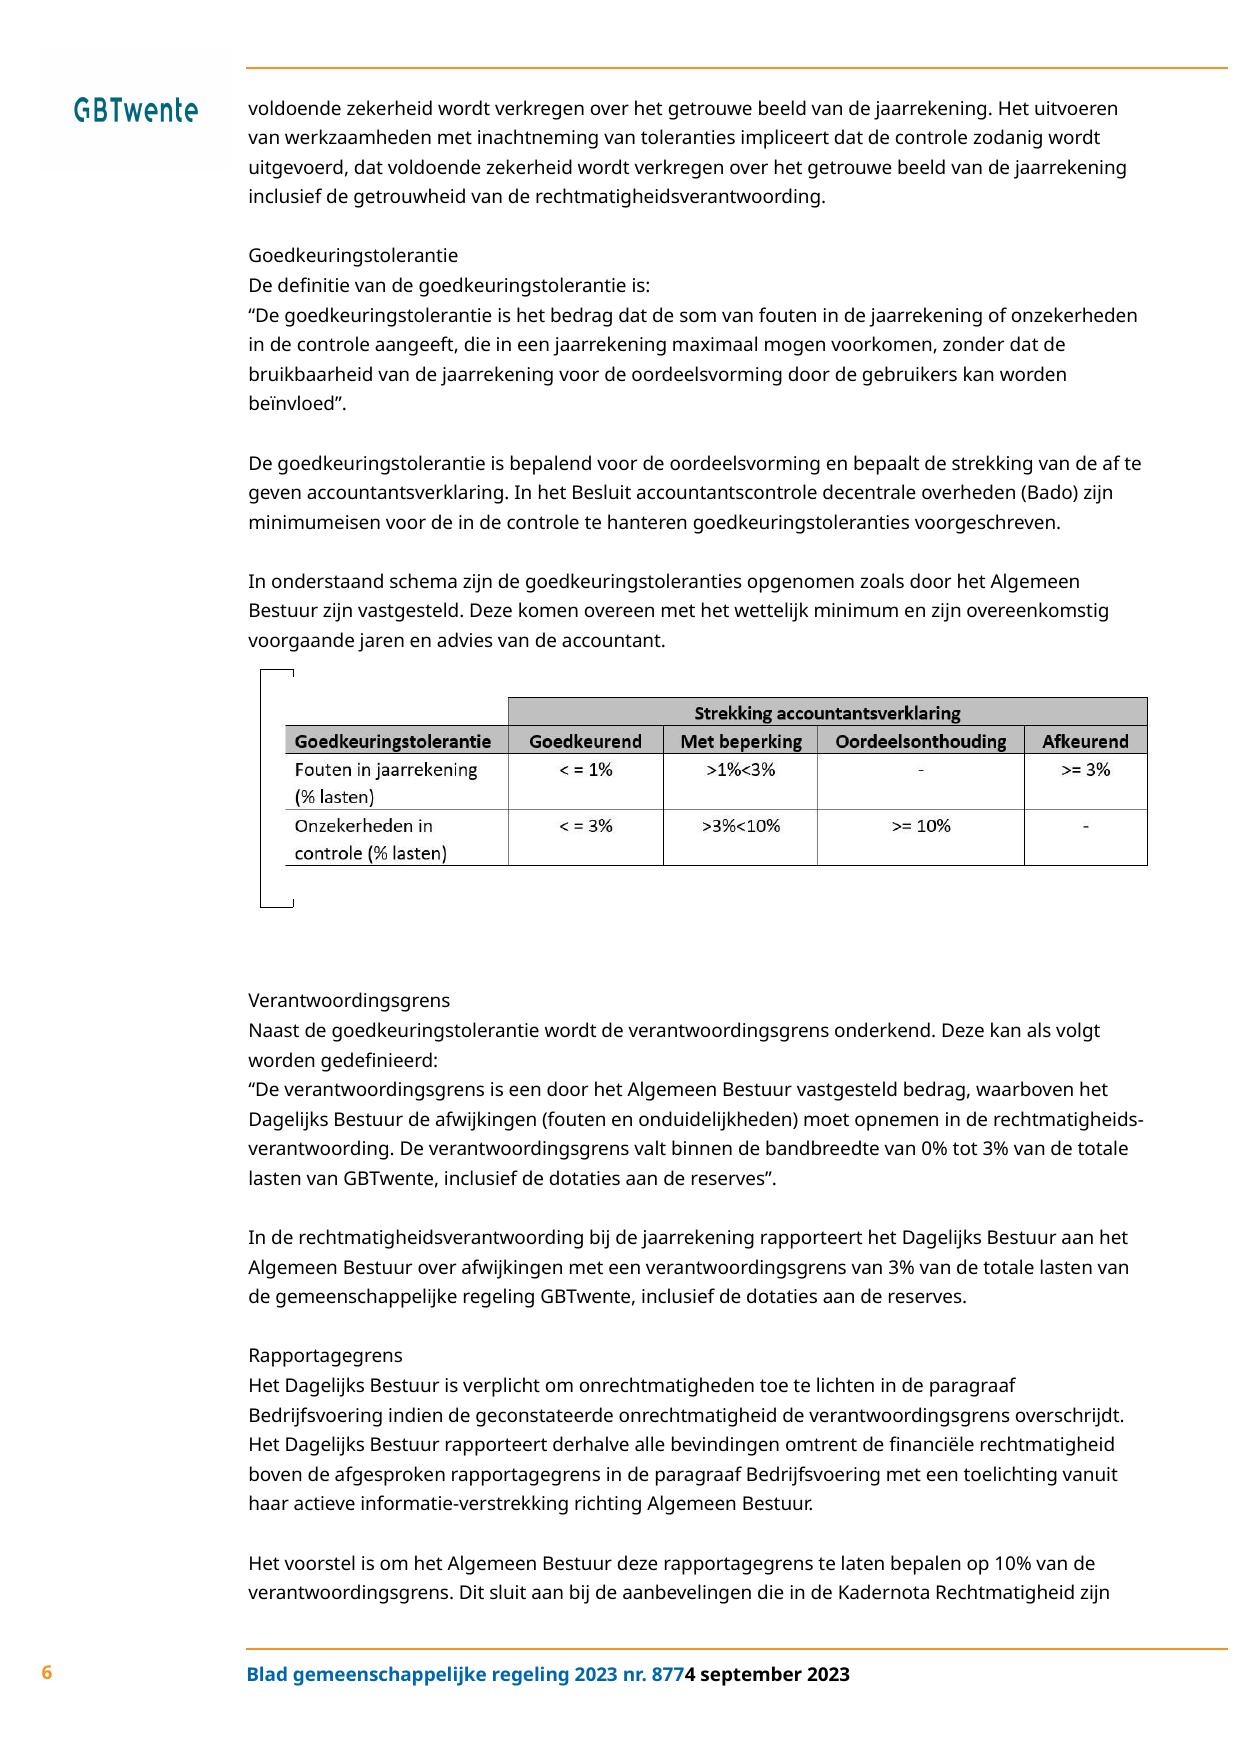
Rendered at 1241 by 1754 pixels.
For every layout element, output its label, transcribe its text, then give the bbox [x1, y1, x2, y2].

text De goedkeuringstolerantie is bepalend voor de oordeelsvorming en bepaalt de strekking van de af te geven accountantsverklaring. In het Besluit accountantscontrole decentrale overheden (Bado) zijn minimumeisen voor de in de controle te hanteren goedkeuringstoleranties voorgeschreven. [248, 450, 1152, 535]
text Het Dagelijks Bestuur is verplicht om onrechtmatigheden toe te lichten in de paragraaf Bedrijfsvoering indien de geconstateerde onrechtmatigheid de verantwoordingsgrens overschrijdt. Het Dagelijks Bestuur rapporteert derhalve alle bevindingen omtrent de financiële rechtmatigheid boven de afgesproken rapportagegrens in de paragraaf Bedrijfsvoering met een toelichting vanuit haar actieve informatie-verstrekking richting Algemeen Bestuur. [248, 1372, 1152, 1516]
text Het voorstel is om het Algemeen Bestuur deze rapportagegrens te laten bepalen op 10% van de verantwoordingsgrens. Dit sluit aan bij de aanbevelingen die in de Kadernota Rechtmatigheid zijn [248, 1550, 1152, 1605]
text In onderstaand schema zijn de goedkeuringstoleranties opgenomen zoals door het Algemeen Bestuur zijn vastgesteld. Deze komen overeen met het wettelijk minimum en zijn overeenkomstig voorgaande jaren en advies van de accountant. [248, 568, 1152, 653]
text “De verantwoordingsgrens is een door het Algemeen Bestuur vastgesteld bedrag, waarboven het Dagelijks Bestuur de afwijkingen (fouten en onduidelijkheden) moet opnemen in de rechtmatigheids-verantwoording. De verantwoordingsgrens valt binnen de bandbreedte van 0% tot 3% van de totale lasten van GBTwente, inclusief de dotaties aan de reserves”. [248, 1076, 1152, 1191]
picture [41, 47, 231, 172]
text voldoende zekerheid wordt verkregen over het getrouwe beeld van de jaarrekening. Het uitvoeren van werkzaamheden met inachtneming van toleranties impliceert dat de controle zodanig wordt uitgevoerd, dat voldoende zekerheid wordt verkregen over het getrouwe beeld van de jaarrekening inclusief de getrouwheid van de rechtmatigheidsverantwoording. [248, 95, 1152, 209]
text Naast de goedkeuringstolerantie wordt de verantwoordingsgrens onderkend. Deze kan als volgt worden gedefinieerd: [248, 1017, 1152, 1073]
text Goedkeuringstolerantie [248, 243, 1152, 268]
text De definitie van de goedkeuringstolerantie is: [248, 272, 1152, 298]
text Verantwoordingsgrens [248, 988, 1152, 1013]
text In de rechtmatigheidsverantwoording bij de jaarrekening rapporteert het Dagelijks Bestuur aan het Algemeen Bestuur over afwijkingen met een verantwoordingsgrens van 3% van de totale lasten van de gemeenschappelijke regeling GBTwente, inclusief de dotaties aan de reserves. [248, 1224, 1152, 1309]
text “De goedkeuringstolerantie is het bedrag dat de som van fouten in de jaarrekening of onzekerheden in de controle aangeeft, die in een jaarrekening maximaal mogen voorkomen, zonder dat de bruikbaarheid van de jaarrekening voor de oordeelsvorming door de gebruikers kan worden beïnvloed”. [248, 302, 1152, 416]
picture [268, 677, 1173, 899]
text Rapportagegrens [248, 1343, 1152, 1368]
